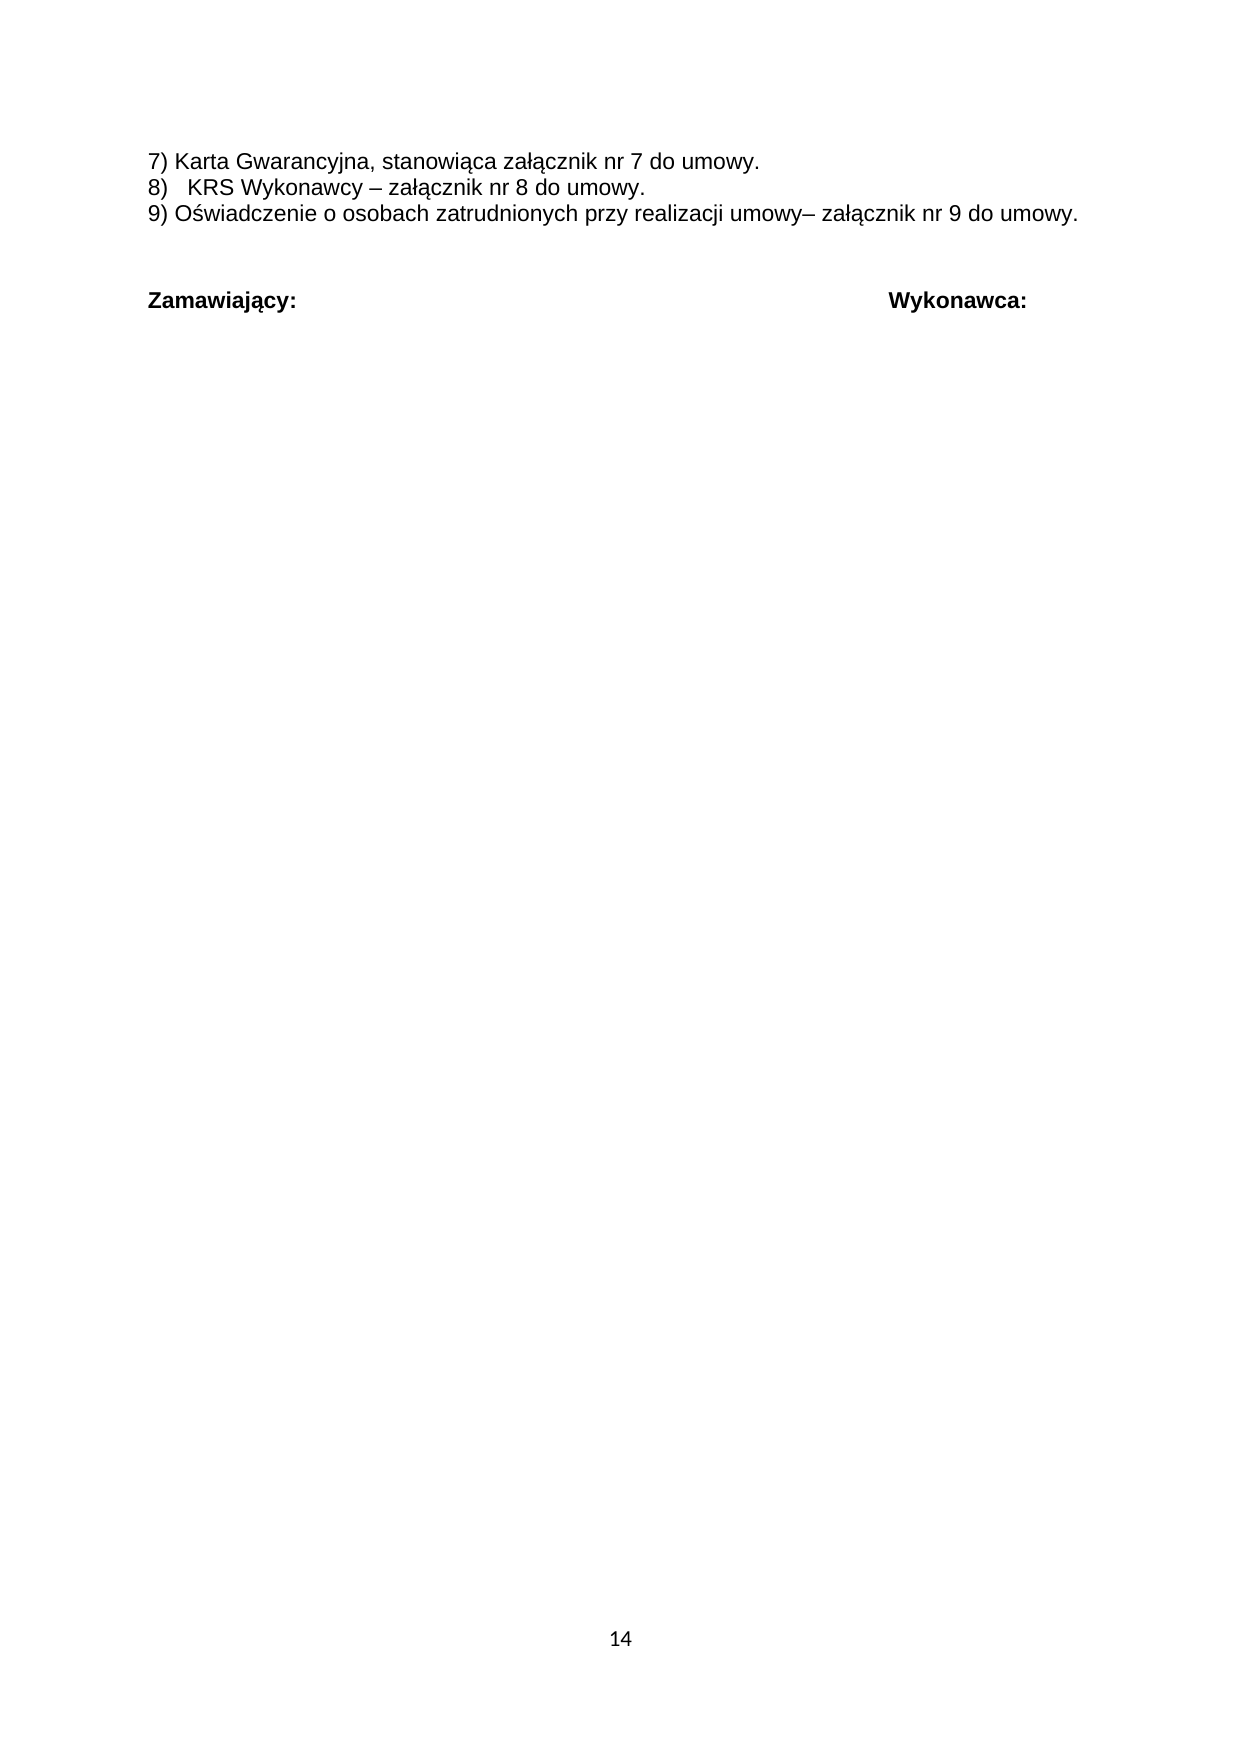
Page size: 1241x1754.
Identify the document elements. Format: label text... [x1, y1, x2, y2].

text 9) Oświadczenie o osobach zatrudnionych przy realizacji umowy– załącznik nr 9 do umowy. [148, 200, 1093, 227]
text Zamawiający: Wykonawca: [148, 287, 1093, 313]
text 7) Karta Gwarancyjna, stanowiąca załącznik nr 7 do umowy. [148, 148, 1093, 174]
text 8) KRS Wykonawcy – załącznik nr 8 do umowy. [148, 174, 1093, 200]
